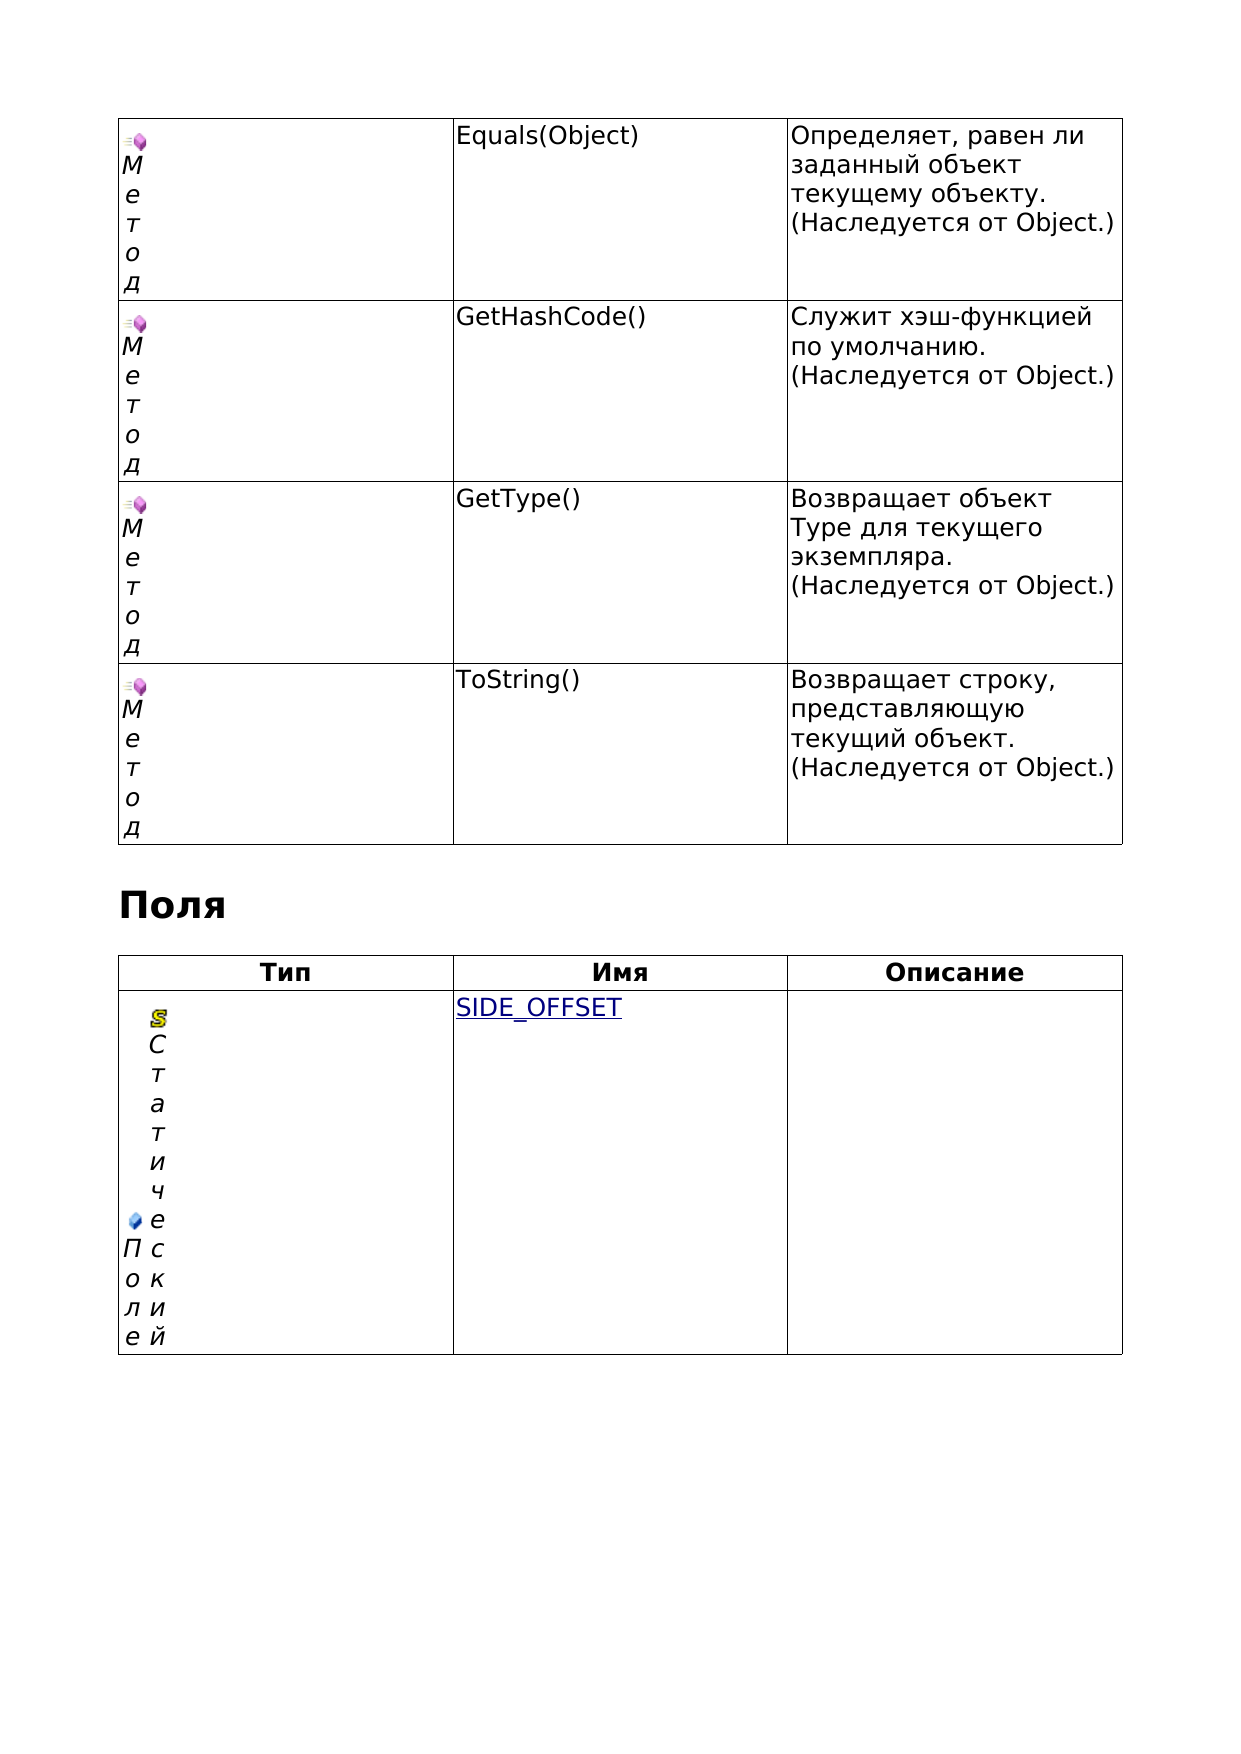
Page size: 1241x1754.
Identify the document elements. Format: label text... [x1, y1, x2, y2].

table_cell Служит хэш-функцией по умолчанию. (Наследуется от Object.) [788, 301, 1122, 481]
picture [121, 315, 147, 333]
table_cell Equals(Object) [454, 119, 787, 299]
table_cell ToString() [454, 664, 787, 844]
table_header Имя [454, 956, 787, 990]
subtitle Поля [118, 884, 1122, 927]
picture [121, 133, 147, 151]
table_cell [119, 301, 453, 481]
picture [146, 1005, 172, 1031]
table_cell [788, 991, 1122, 1354]
table_cell Определяет, равен ли заданный объект текущему объекту. (Наследуется от Object.) [788, 119, 1122, 299]
table_cell Возвращает объект Type для текущего экземпляра. (Наследуется от Object.) [788, 482, 1122, 662]
table_cell [119, 991, 453, 1354]
table_header Описание [788, 956, 1122, 990]
table_cell Возвращает строку, представляющую текущий объект. (Наследуется от Object.) [788, 664, 1122, 844]
table_cell [119, 119, 453, 299]
table_cell [119, 482, 453, 662]
table_header Тип [119, 956, 453, 990]
table_cell GetType() [454, 482, 787, 662]
picture [121, 678, 147, 696]
table_cell [119, 664, 453, 844]
picture [121, 1209, 146, 1235]
picture [121, 496, 147, 514]
table_cell GetHashCode() [454, 301, 787, 481]
table_cell SIDE_OFFSET [454, 991, 787, 1354]
